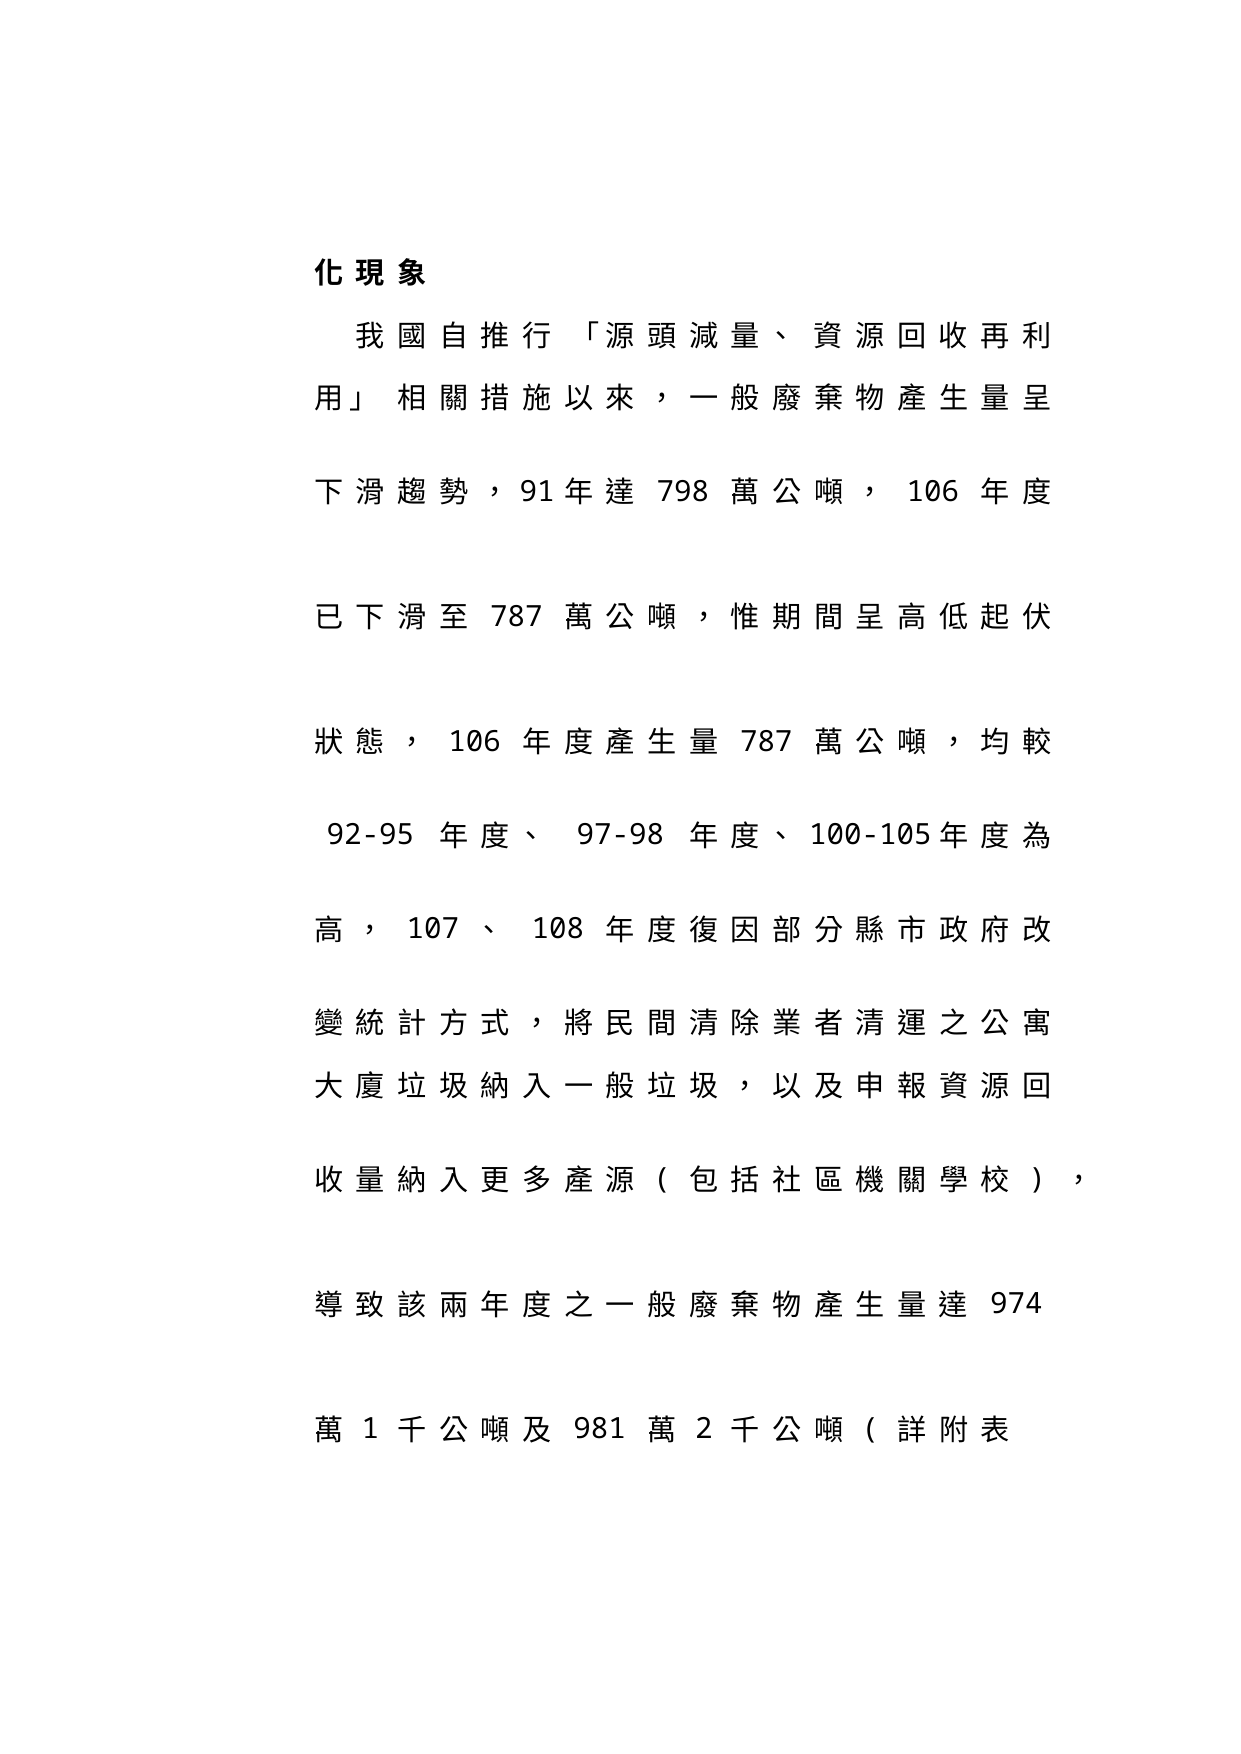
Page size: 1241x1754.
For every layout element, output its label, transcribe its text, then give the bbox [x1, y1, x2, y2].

text 化現象 [242, 229, 1058, 292]
text 我國自推行「源頭減量、資源回收再利用」相關措施以來，一般廢棄物產生量呈下滑趨勢，91年達798萬公噸，106年度已下滑至787萬公噸，惟期間呈高低起伏狀態，106年度產生量787萬公噸，均較92-95年度、97-98年度、100-105年度為高，107、108年度復因部分縣市政府改變統計方式，將民間清除業者清運之公寓大廈垃圾納入一般垃圾，以及申報資源回收量納入更多產源(包括社區機關學校)，導致該兩年度之一般廢棄物產生量達974萬1千公噸及981萬2千公噸(詳附表4)。是以，近年來我國一般廢棄物產生量未見明顯下降，相關一次用產品減量、有害物質減量、包裝減量及限塑政策等源頭減量措施執行成效，恐有鈍化現象。 [271, 292, 1058, 1479]
